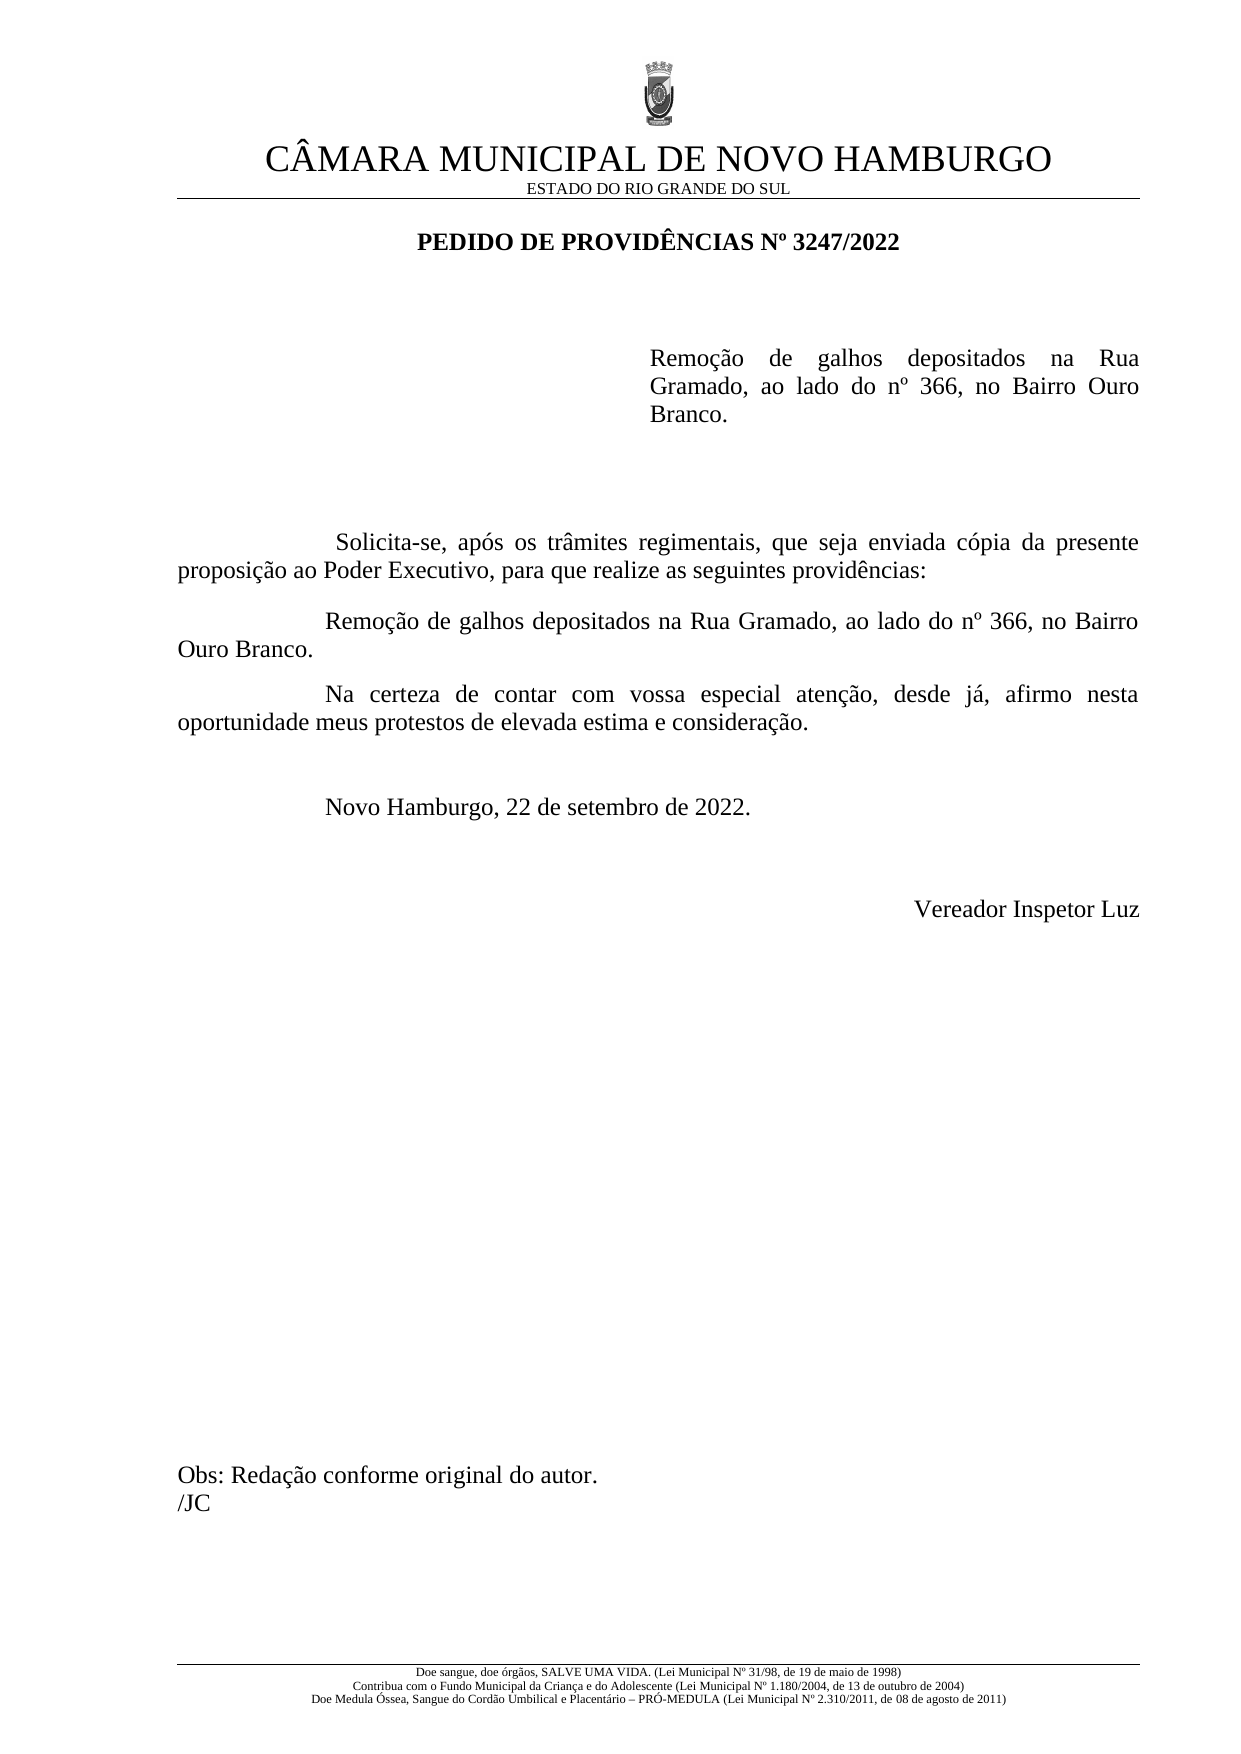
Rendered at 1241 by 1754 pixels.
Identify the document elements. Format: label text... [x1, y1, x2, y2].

text PEDIDO DE PROVIDÊNCIAS Nº 3247/2022 [177, 228, 1140, 256]
text Obs: Redação conforme original do autor. [177, 1461, 1140, 1489]
text Remoção de galhos depositados na Rua Gramado, ao lado do nº 366, no Bairro Ouro Branco. [177, 607, 1140, 662]
text Na certeza de contar com vossa especial atenção, desde já, afirmo nesta oportunidade meus protestos de elevada estima e consideração. [177, 680, 1140, 736]
text Vereador Inspetor Luz [177, 895, 1140, 923]
text /JC [177, 1489, 1140, 1517]
text Solicita-se, após os trâmites regimentais, que seja enviada cópia da presente proposição ao Poder Executivo, para que realize as seguintes providências: [177, 528, 1140, 583]
text Remoção de galhos depositados na Rua Gramado, ao lado do nº 366, no Bairro Ouro Branco. [649, 344, 1140, 428]
text Novo Hamburgo, 22 de setembro de 2022. [177, 793, 1140, 821]
